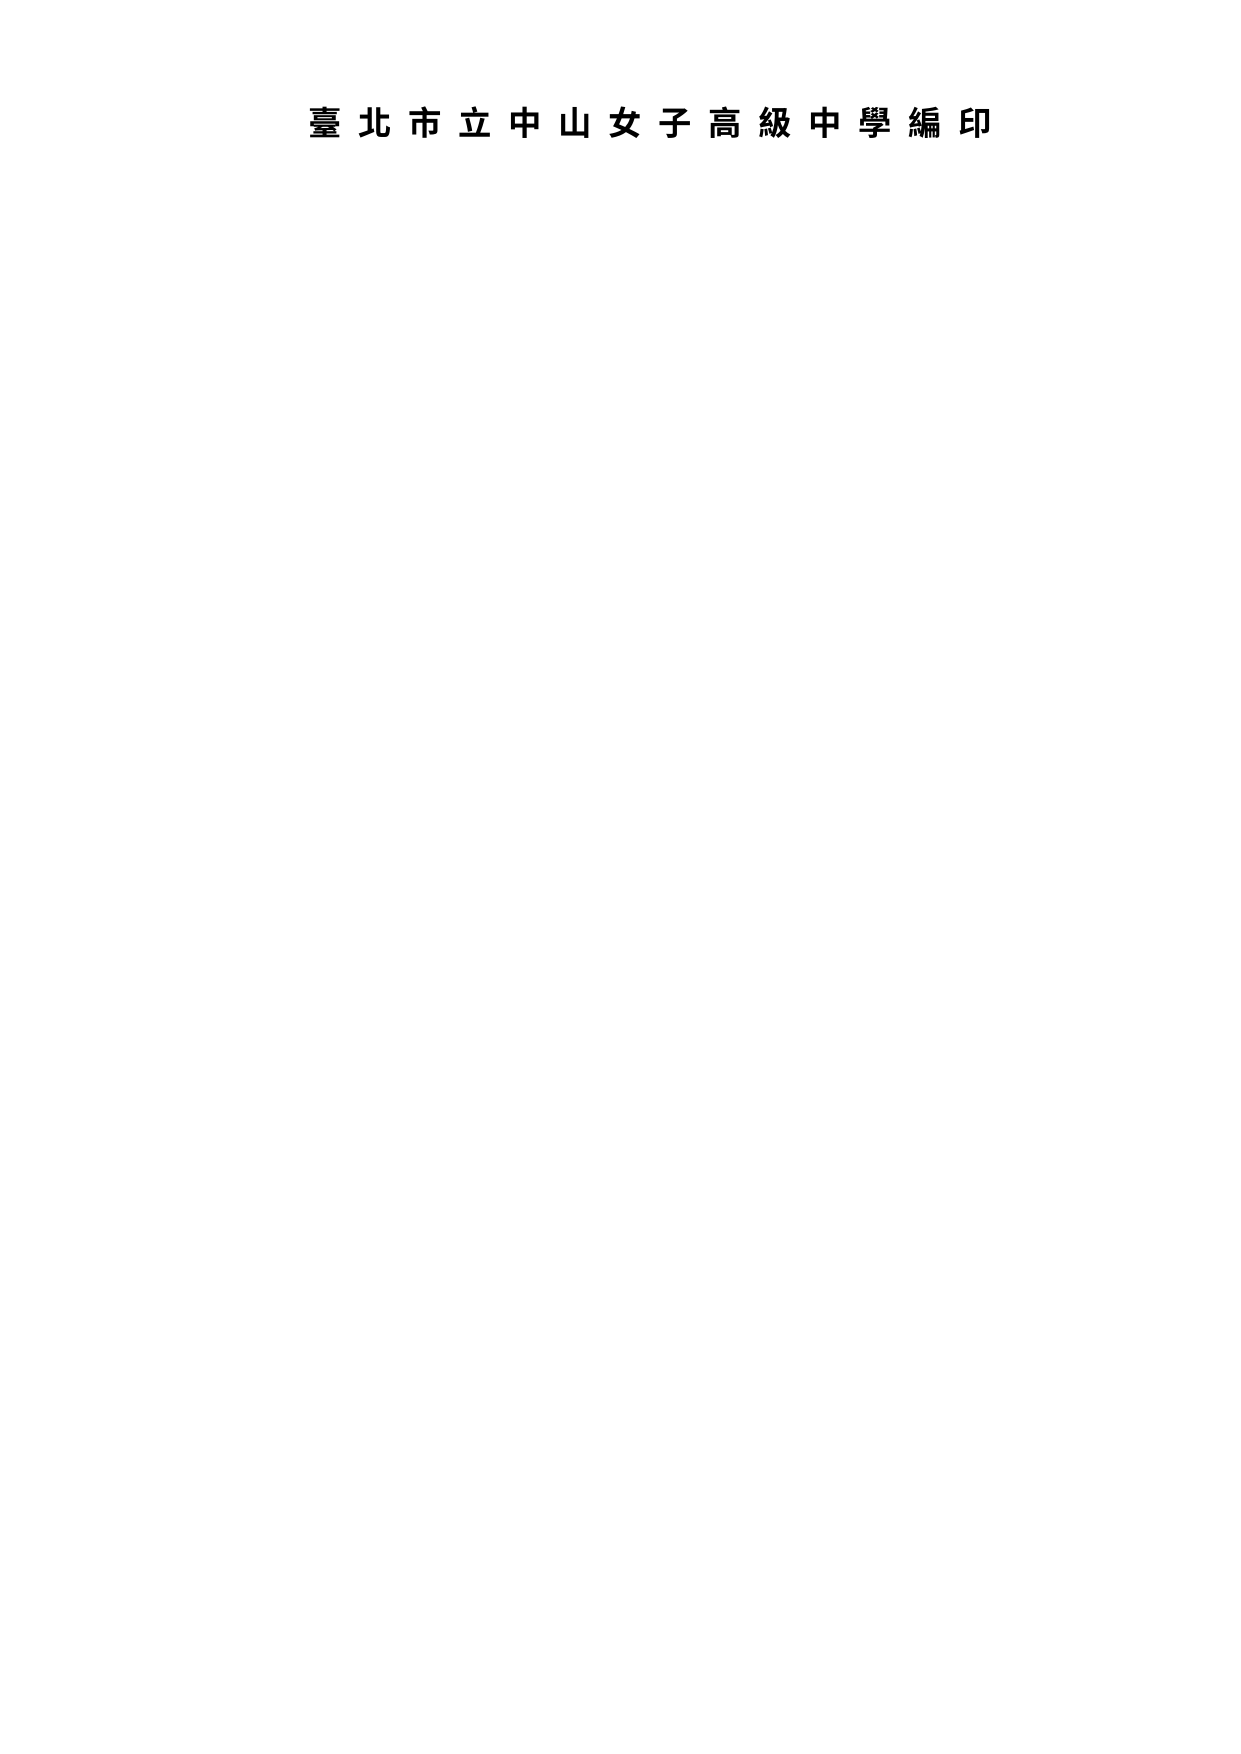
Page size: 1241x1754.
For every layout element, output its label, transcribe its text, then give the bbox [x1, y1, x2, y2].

text 臺 北 市 立 中 山 女 子 高 級 中 學 編 印 [118, 96, 1181, 144]
